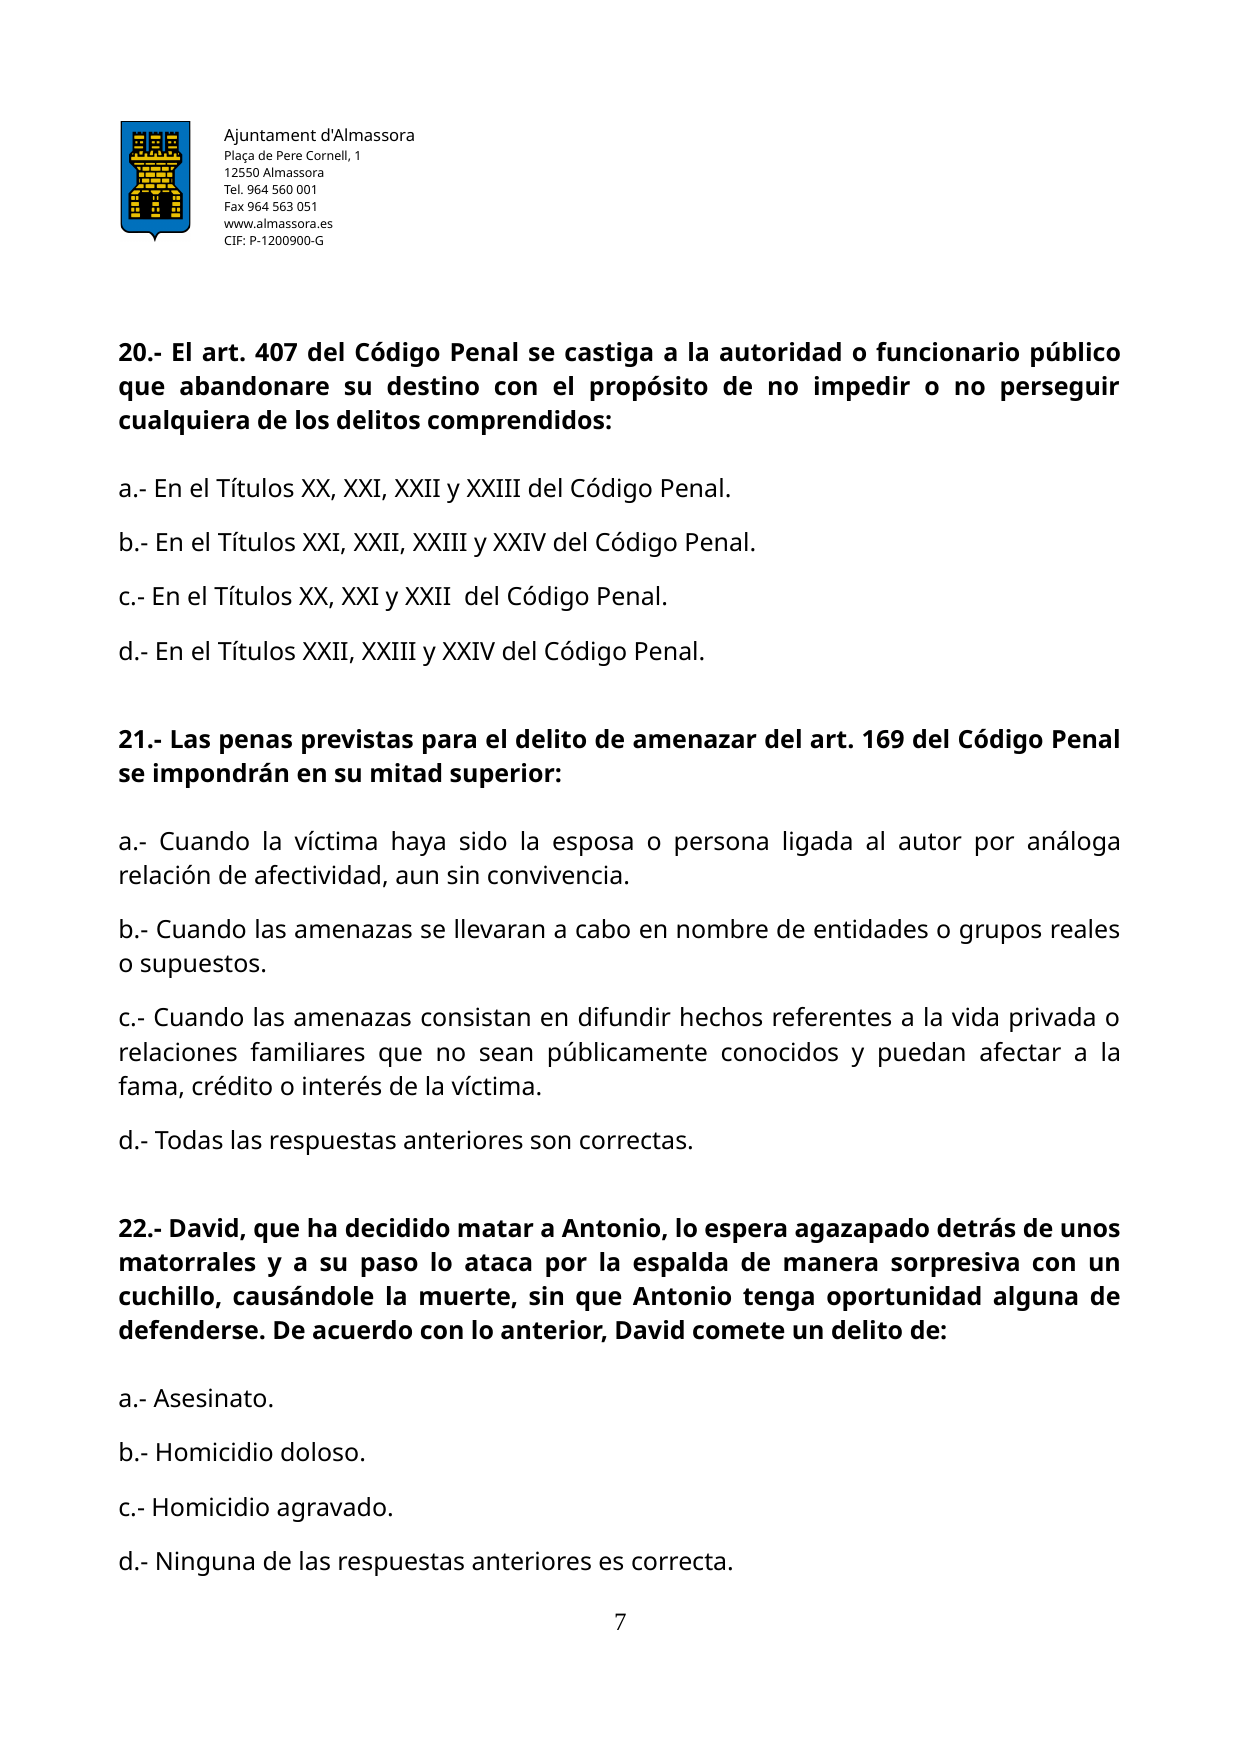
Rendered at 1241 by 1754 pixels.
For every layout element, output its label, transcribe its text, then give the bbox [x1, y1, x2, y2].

text 22.- David, que ha decidido matar a Antonio, lo espera agazapado detrás de unos matorrales y a su paso lo ataca por la espalda de manera sorpresiva con un cuchillo, causándole la muerte, sin que Antonio tenga oportunidad alguna de defenderse. De acuerdo con lo anterior, David comete un delito de: [118, 1211, 1122, 1347]
text 20.- El art. 407 del Código Penal se castiga a la autoridad o funcionario público que abandonare su destino con el propósito de no impedir o no perseguir cualquiera de los delitos comprendidos: [118, 334, 1122, 437]
text 21.- Las penas previstas para el delito de amenazar del art. 169 del Código Penal se impondrán en su mitad superior: [118, 721, 1122, 789]
text d.- Ninguna de las respuestas anteriores es correcta. [118, 1543, 1122, 1577]
text a.- Asesinato. [118, 1381, 1122, 1415]
text c.- Cuando las amenazas consistan en difundir hechos referentes a la vida privada o relaciones familiares que no sean públicamente conocidos y puedan afectar a la fama, crédito o interés de la víctima. [118, 1000, 1122, 1102]
text c.- Homicidio agravado. [118, 1489, 1122, 1523]
text d.- En el Títulos XXII, XXIII y XXIV del Código Penal. [118, 633, 1122, 667]
text b.- Homicidio doloso. [118, 1435, 1122, 1469]
text b.- Cuando las amenazas se llevaran a cabo en nombre de entidades o grupos reales o supuestos. [118, 912, 1122, 980]
text c.- En el Títulos XX, XXI y XXII del Código Penal. [118, 579, 1122, 613]
text a.- Cuando la víctima haya sido la esposa o persona ligada al autor por análoga relación de afectividad, aun sin convivencia. [118, 789, 1122, 892]
text a.- En el Títulos XX, XXI, XXII y XXIII del Código Penal. [118, 471, 1122, 505]
text b.- En el Títulos XXI, XXII, XXIII y XXIV del Código Penal. [118, 525, 1122, 559]
text d.- Todas las respuestas anteriores son correctas. [118, 1122, 1122, 1156]
